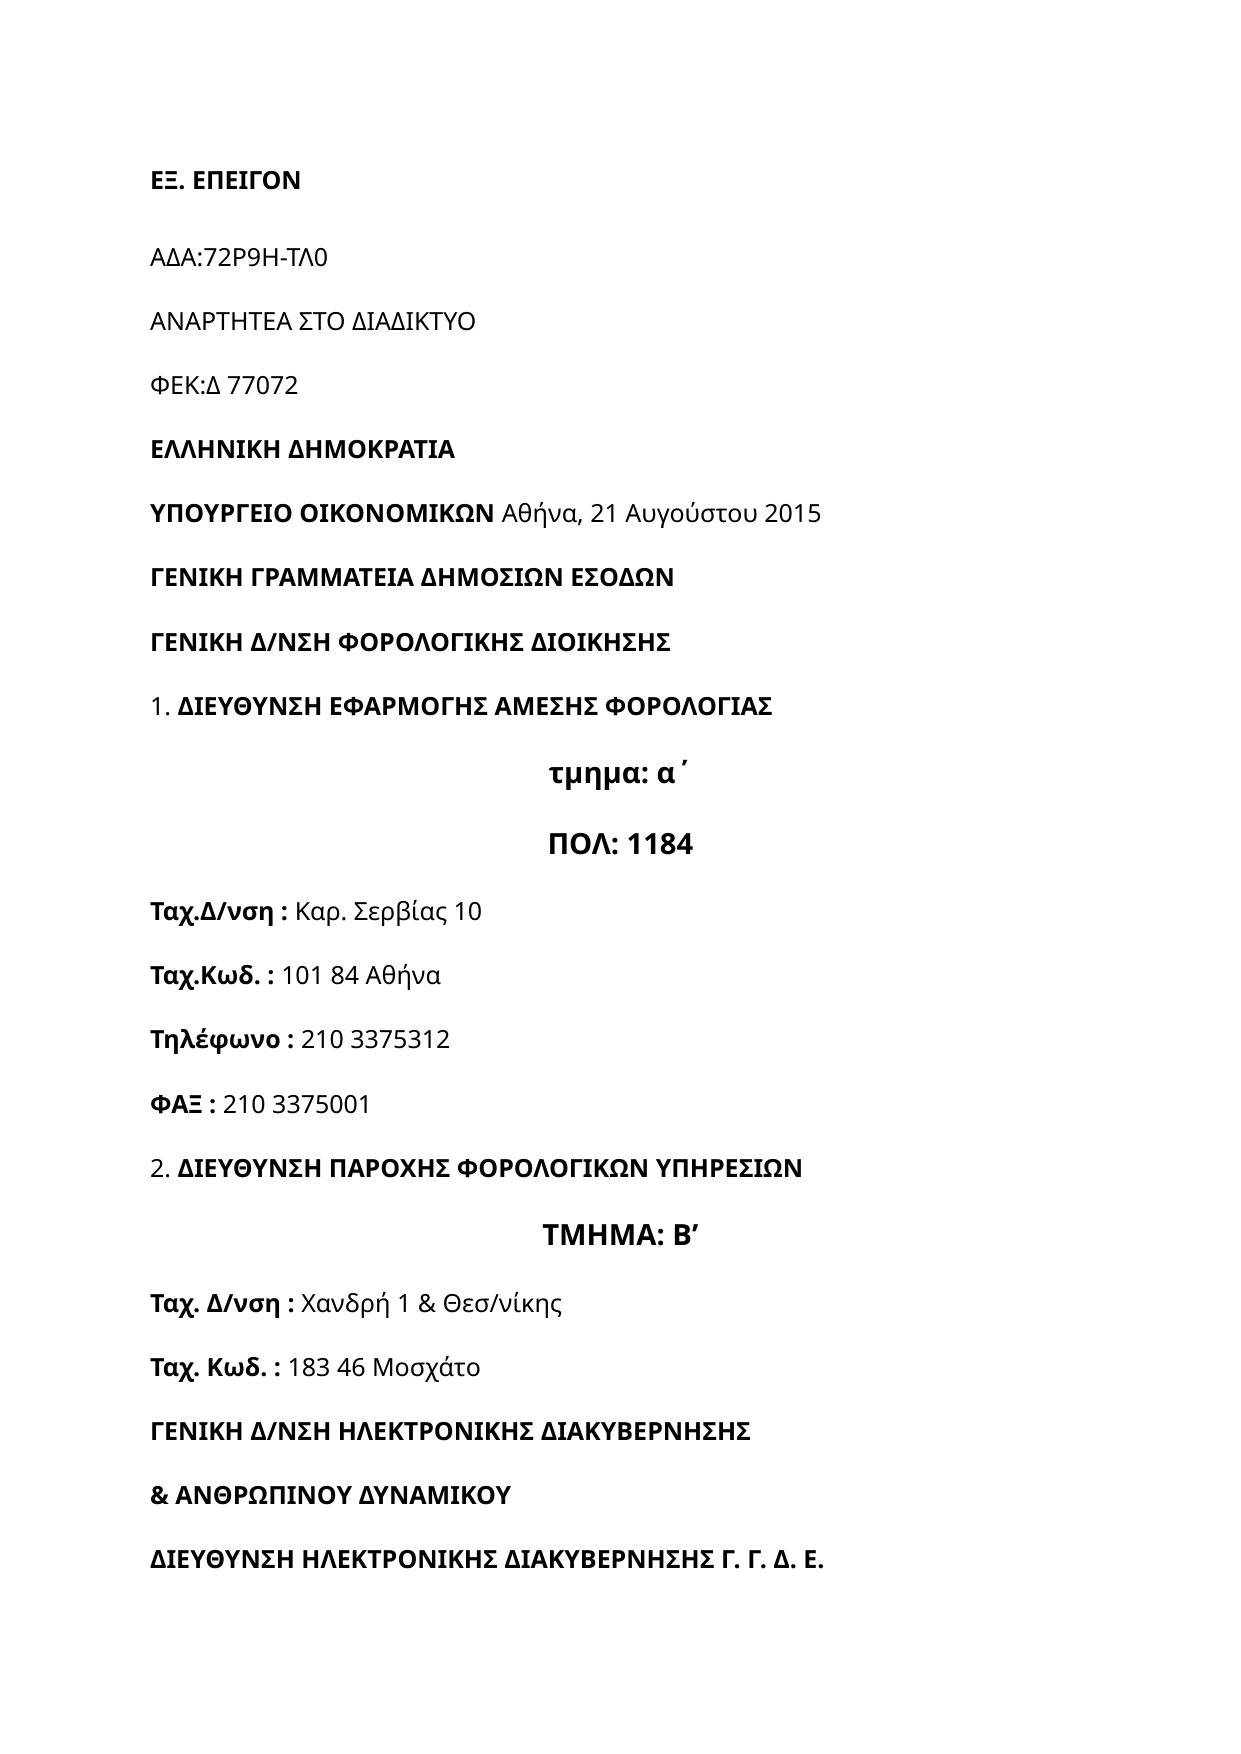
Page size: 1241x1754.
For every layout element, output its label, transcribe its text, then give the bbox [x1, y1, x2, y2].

text 1. ΔΙΕΥΘΥΝΣΗ ΕΦΑΡΜΟΓΗΣ ΑΜΕΣΗΣ ΦΟΡΟΛΟΓΙΑΣ [150, 688, 1090, 722]
text ΑΝΑΡΤΗΤΕΑ ΣΤΟ ΔΙΑΔΙΚΤΥΟ [150, 303, 1090, 337]
text ΓΕΝΙΚΗ Δ/ΝΣΗ ΗΛΕΚΤΡΟΝΙΚΗΣ ΔΙΑΚΥΒΕΡΝΗΣΗΣ [150, 1413, 1090, 1448]
text 2. ΔΙΕΥΘΥΝΣΗ ΠΑΡΟΧΗΣ ΦΟΡΟΛΟΓΙΚΩΝ ΥΠΗΡΕΣΙΩΝ [150, 1150, 1090, 1184]
text ΕΛΛΗΝΙΚΗ ΔΗΜΟΚΡΑΤΙΑ [150, 432, 1090, 466]
text ΦΑΞ : 210 3375001 [150, 1086, 1090, 1120]
text Ταχ. Κωδ. : 183 46 Μοσχάτο [150, 1349, 1090, 1383]
title ΕΞ. ΕΠΕΙΓΟΝ [150, 162, 1090, 197]
text Ταχ. Δ/νση : Χανδρή 1 & Θεσ/νίκης [150, 1285, 1090, 1319]
subtitle τμημα: α΄ [150, 752, 1090, 792]
text ΦΕΚ:Δ 77072 [150, 367, 1090, 402]
text ΓΕΝΙΚΗ ΓΡΑΜΜΑΤΕΙΑ ΔΗΜΟΣΙΩΝ ΕΣΟΔΩΝ [150, 560, 1090, 594]
subtitle ΤΜΗΜΑ: Β’ [150, 1214, 1090, 1254]
text ΑΔΑ:72Ρ9Η-ΤΛ0 [150, 239, 1090, 273]
text & ΑΝΘΡΩΠΙΝΟΥ ΔΥΝΑΜΙΚΟΥ [150, 1478, 1090, 1512]
text ΔΙΕΥΘΥΝΣΗ ΗΛΕΚΤΡΟΝΙΚΗΣ ΔΙΑΚΥΒΕΡΝΗΣΗΣ Γ. Γ. Δ. Ε. [150, 1542, 1090, 1576]
text Ταχ.Δ/νση : Καρ. Σερβίας 10 [150, 894, 1090, 928]
text Ταχ.Κωδ. : 101 84 Αθήνα [150, 958, 1090, 992]
text ΥΠΟΥΡΓΕΙΟ ΟΙΚΟΝΟΜΙΚΩΝ Αθήνα, 21 Αυγούστου 2015 [150, 496, 1090, 530]
text ΓΕΝΙΚΗ Δ/ΝΣΗ ΦΟΡΟΛΟΓΙΚΗΣ ΔΙΟΙΚΗΣΗΣ [150, 624, 1090, 658]
text Τηλέφωνο : 210 3375312 [150, 1022, 1090, 1056]
subtitle ΠΟΛ: 1184 [150, 823, 1090, 863]
